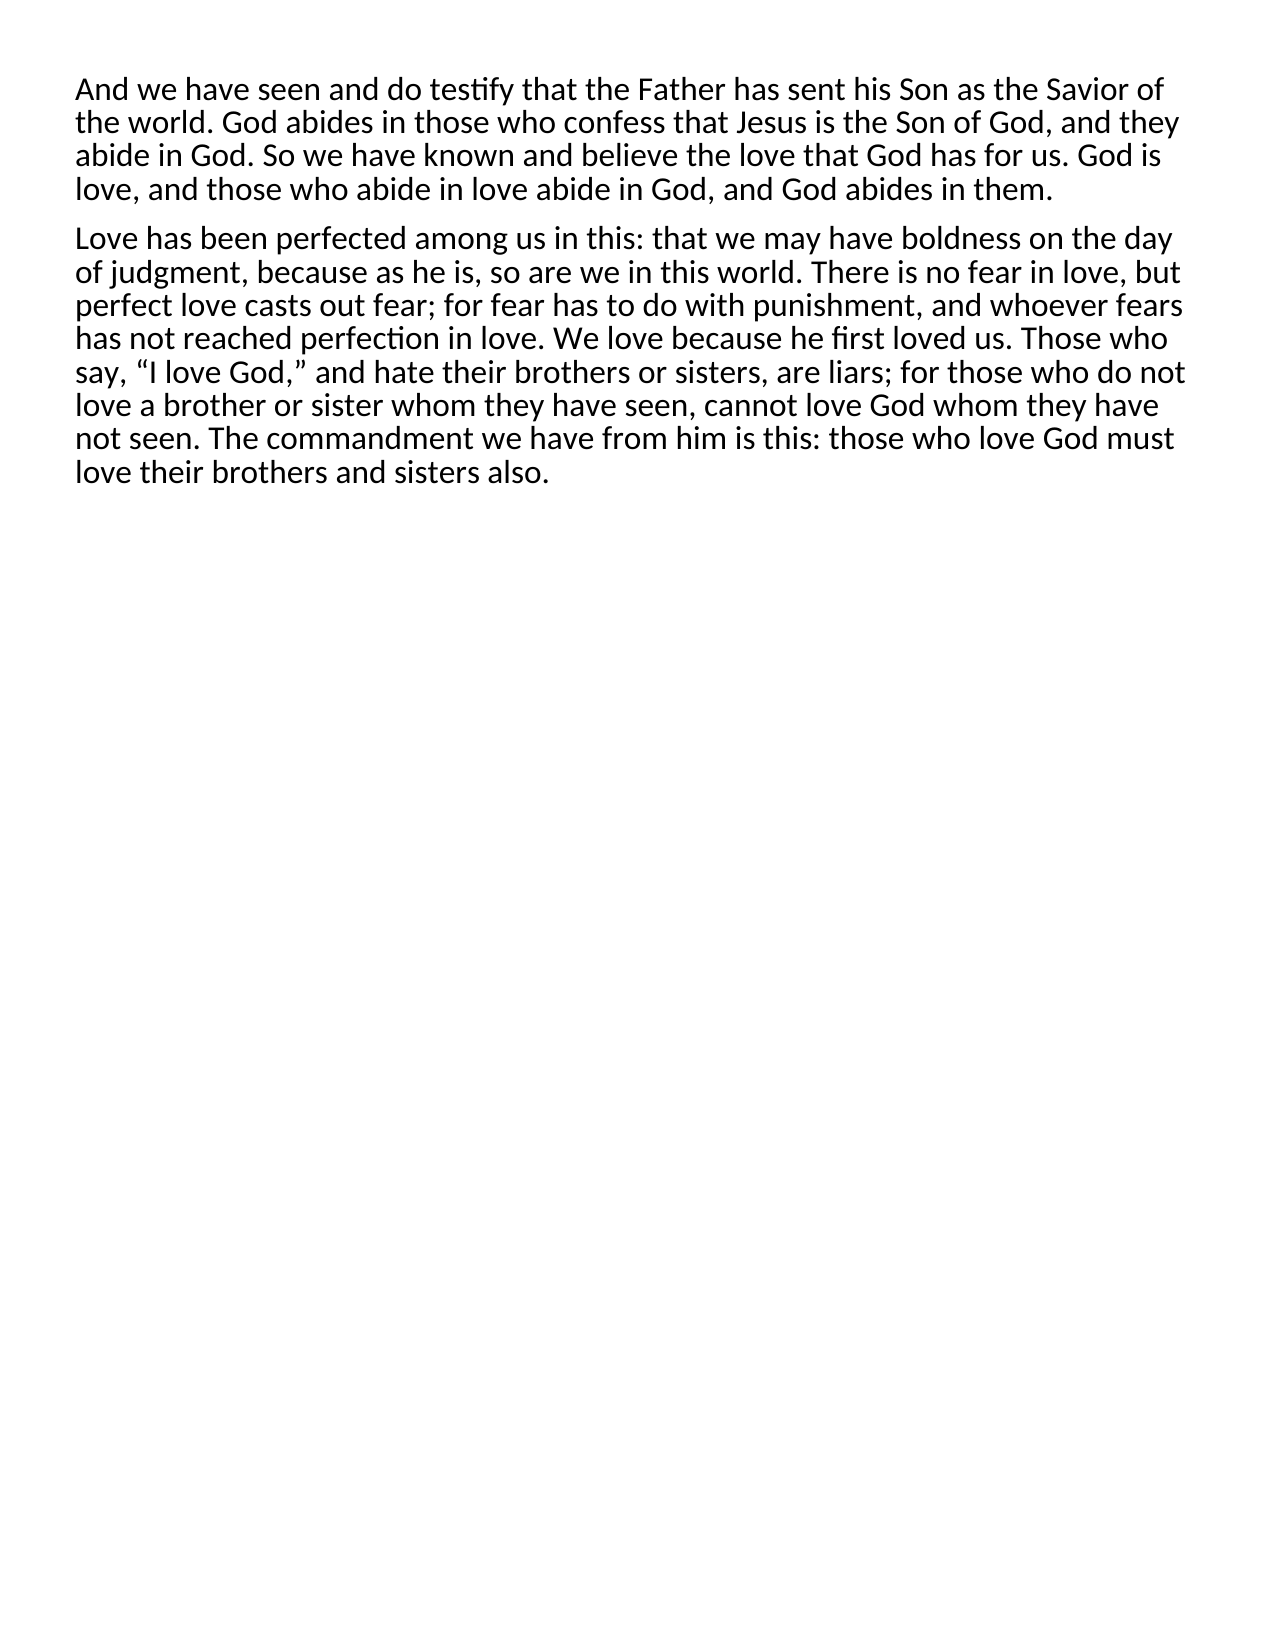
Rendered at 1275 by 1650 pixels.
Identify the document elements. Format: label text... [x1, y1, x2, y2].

text And we have seen and do testify that the Father has sent his Son as the Savior of the world. God abides in those who confess that Jesus is the Son of God, and they abide in God. So we have known and believe the love that God has for us. God is love, and those who abide in love abide in God, and God abides in them. [75, 75, 1200, 208]
text Love has been perfected among us in this: that we may have boldness on the day of judgment, because as he is, so are we in this world. There is no fear in love, but perfect love casts out fear; for fear has to do with punishment, and whoever fears has not reached perfection in love. We love because he first loved us. Those who say, “I love God,” and hate their brothers or sisters, are liars; for those who do not love a brother or sister whom they have seen, cannot love God whom they have not seen. The commandment we have from him is this: those who love God must love their brothers and sisters also. [75, 225, 1200, 491]
